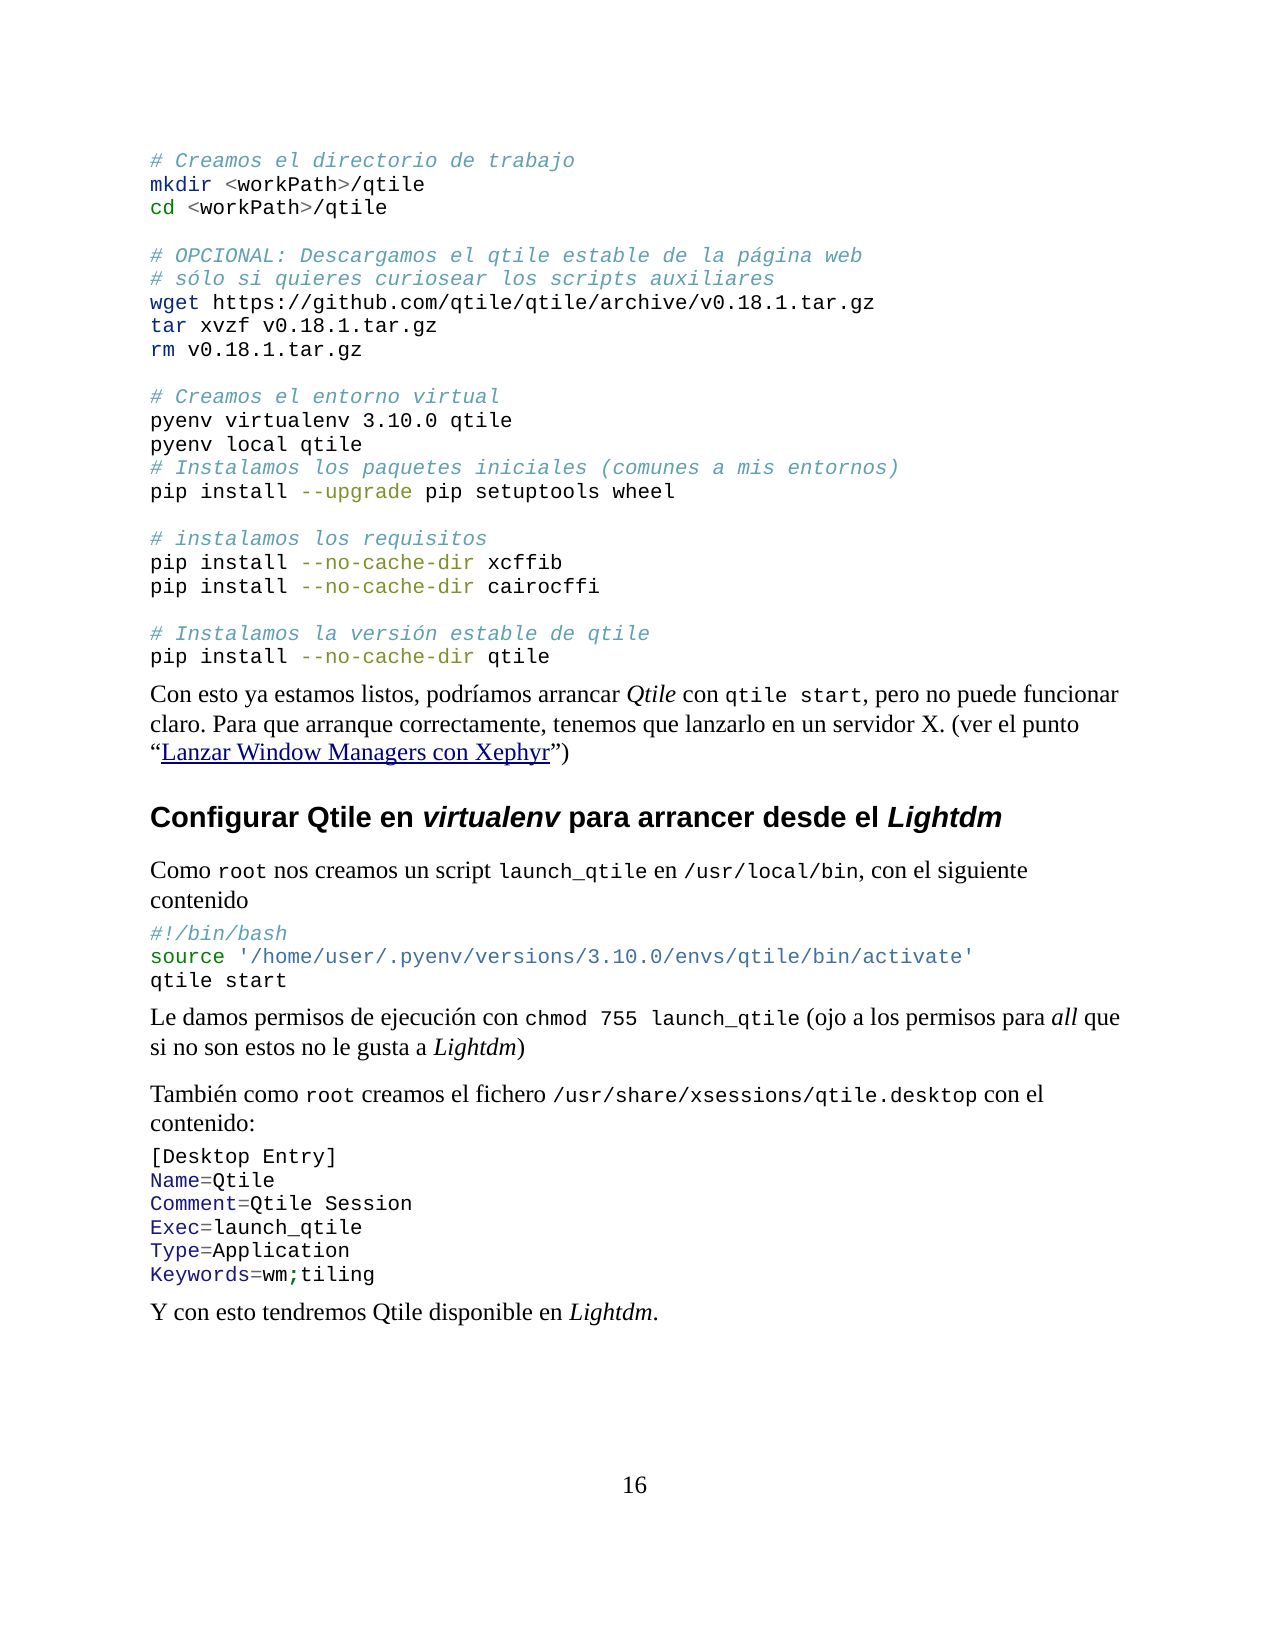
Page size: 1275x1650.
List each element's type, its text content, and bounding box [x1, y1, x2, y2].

text pyenv local qtile [150, 434, 1125, 457]
text Type=Application [150, 1241, 1125, 1264]
text Con esto ya estamos listos, podríamos arrancar Qtile con qtile start, pero no puede funcionar claro. Para que arranque correctamente, tenemos que lanzarlo en un servidor X. (ver el punto “Lanzar Window Managers con Xephyr”) [150, 679, 1125, 766]
text pip install --no-cache-dir xcffib [150, 552, 1125, 576]
text source '/home/user/.pyenv/versions/3.10.0/envs/qtile/bin/activate' [150, 946, 1125, 970]
text # Creamos el directorio de trabajo [150, 150, 1125, 174]
text qtile start [150, 970, 1125, 993]
text # Creamos el entorno virtual [150, 386, 1125, 410]
text # Instalamos la versión estable de qtile [150, 623, 1125, 647]
text #!/bin/bash [150, 922, 1125, 946]
text Como root nos creamos un script launch_qtile en /usr/local/bin, con el siguiente contenido [150, 855, 1125, 913]
text mkdir <workPath>/qtile [150, 174, 1125, 197]
text Comment=Qtile Session [150, 1193, 1125, 1217]
text # OPCIONAL: Descargamos el qtile estable de la página web [150, 244, 1125, 268]
text pyenv virtualenv 3.10.0 qtile [150, 410, 1125, 434]
text [Desktop Entry] [150, 1146, 1125, 1169]
text pip install --no-cache-dir qtile [150, 647, 1125, 670]
text pip install --no-cache-dir cairocffi [150, 576, 1125, 599]
text pip install --upgrade pip setuptools wheel [150, 481, 1125, 505]
text tar xvzf v0.18.1.tar.gz [150, 316, 1125, 339]
text Name=Qtile [150, 1169, 1125, 1193]
text cd <workPath>/qtile [150, 197, 1125, 221]
text # sólo si quieres curiosear los scripts auxiliares [150, 268, 1125, 292]
text Exec=launch_qtile [150, 1217, 1125, 1241]
text # Instalamos los paquetes iniciales (comunes a mis entornos) [150, 457, 1125, 481]
text # instalamos los requisitos [150, 528, 1125, 552]
text wget https://github.com/qtile/qtile/archive/v0.18.1.tar.gz [150, 292, 1125, 316]
text Le damos permisos de ejecución con chmod 755 launch_qtile (ojo a los permisos para all que si no son estos no le gusta a Lightdm) [150, 1002, 1125, 1061]
text También como root creamos el fichero /usr/share/xsessions/qtile.desktop con el contenido: [150, 1079, 1125, 1137]
text Y con esto tendremos Qtile disponible en Lightdm. [150, 1297, 1125, 1326]
subtitle Configurar Qtile en virtualenv para arrancer desde el Lightdm [150, 800, 1125, 834]
text rm v0.18.1.tar.gz [150, 339, 1125, 363]
text Keywords=wm;tiling [150, 1264, 1125, 1288]
